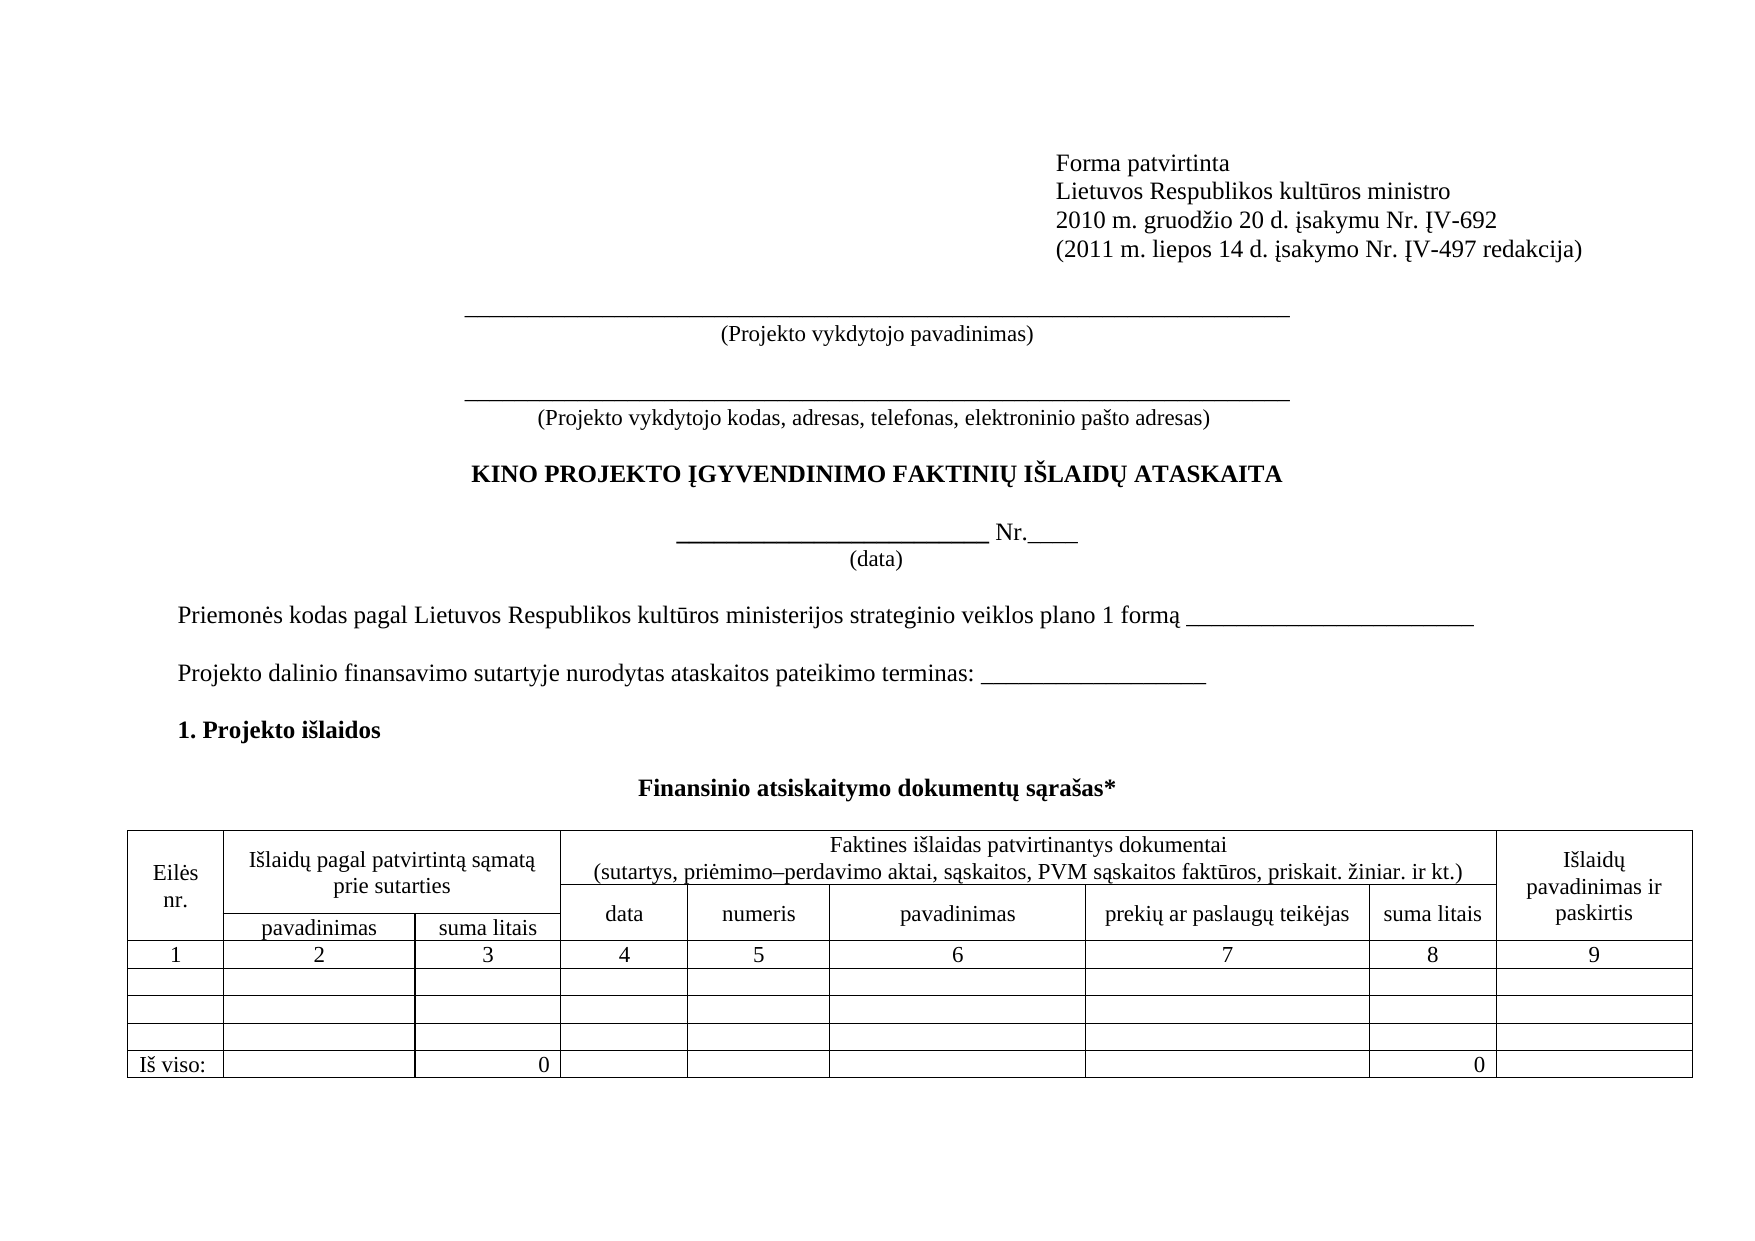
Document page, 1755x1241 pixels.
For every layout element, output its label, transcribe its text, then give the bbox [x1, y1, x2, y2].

table_cell [561, 969, 687, 995]
text Projekto dalinio finansavimo sutartyje nurodytas ataskaitos pateikimo terminas: __________________ [118, 658, 1636, 687]
table_cell 0 [1370, 1051, 1496, 1077]
table_cell [1497, 1051, 1692, 1077]
table_cell 6 [830, 941, 1085, 968]
table_cell [688, 1051, 829, 1077]
table_header Išlaidų pagal patvirtintą sąmatą prie sutarties [224, 831, 560, 913]
text (data) [849, 545, 1636, 572]
text _________________________ Nr.____ [118, 517, 1636, 545]
table_cell Iš viso: [128, 1051, 223, 1077]
table_cell [830, 969, 1085, 995]
table_cell 9 [1497, 941, 1692, 968]
table_cell [128, 1024, 223, 1050]
text Lietuvos Respublikos kultūros ministro [1056, 176, 1636, 205]
text 2010 m. gruodžio 20 d. įsakymu Nr. ĮV-692 [1056, 205, 1636, 234]
table_cell 8 [1370, 941, 1496, 968]
table_cell pavadinimas [830, 885, 1085, 940]
table_cell [1370, 969, 1496, 995]
text Priemonės kodas pagal Lietuvos Respublikos kultūros ministerijos strateginio veiklos plano 1 formą _______________________ [118, 600, 1636, 629]
table_cell data [561, 885, 687, 940]
table_header Faktines išlaidas patvirtinantys dokumentai (sutartys, priėmimo–perdavimo aktai, sąskaitos, PVM sąskaitos faktūros, priskait. žiniar. ir kt.) [561, 831, 1496, 884]
table_cell 4 [561, 941, 687, 968]
table_cell [224, 969, 414, 995]
table_cell [1086, 1024, 1369, 1050]
table_cell [688, 1024, 829, 1050]
table_cell [1497, 996, 1692, 1022]
table_cell [830, 1051, 1085, 1077]
table_cell 3 [416, 941, 560, 968]
text KINO PROJEKTO ĮGYVENDINIMO FAKTINIŲ IŠLAIDŲ ATASKAITA [118, 459, 1636, 488]
table_cell suma litais [1370, 885, 1496, 940]
table_cell [128, 996, 223, 1022]
table_cell 7 [1086, 941, 1369, 968]
table_cell 0 [416, 1051, 560, 1077]
table_cell [1370, 1024, 1496, 1050]
table_cell pavadinimas [224, 914, 414, 940]
table_cell 5 [688, 941, 829, 968]
table_cell [1370, 996, 1496, 1022]
table_cell [224, 996, 414, 1022]
table_cell [224, 1051, 414, 1077]
table_cell [128, 969, 223, 995]
text (Projekto vykdytojo kodas, adresas, telefonas, elektroninio pašto adresas) [118, 404, 1636, 430]
table_cell [561, 1051, 687, 1077]
table_header Išlaidų pavadinimas ir paskirtis [1497, 831, 1692, 940]
text Finansinio atsiskaitymo dokumentų sąrašas* [118, 773, 1636, 802]
table_cell numeris [688, 885, 829, 940]
table_header Eilės nr. [128, 831, 223, 940]
text __________________________________________________________________ [118, 375, 1636, 404]
text __________________________________________________________________ [118, 291, 1636, 320]
table_cell [561, 1024, 687, 1050]
table_cell [830, 996, 1085, 1022]
text (Projekto vykdytojo pavadinimas) [118, 320, 1636, 346]
text (2011 m. liepos 14 d. įsakymo Nr. ĮV-497 redakcija) [1056, 234, 1636, 263]
table_cell 1 [128, 941, 223, 968]
table_cell [1086, 996, 1369, 1022]
table_cell [688, 996, 829, 1022]
table_cell [561, 996, 687, 1022]
table_cell prekių ar paslaugų teikėjas [1086, 885, 1369, 940]
table_cell [1086, 1051, 1369, 1077]
table_cell 2 [224, 941, 414, 968]
table_cell [416, 1024, 560, 1050]
table_cell [416, 969, 560, 995]
table_cell [1497, 1024, 1692, 1050]
table_cell [224, 1024, 414, 1050]
table_cell [1497, 969, 1692, 995]
table_cell [416, 996, 560, 1022]
table_cell [688, 969, 829, 995]
text Forma patvirtinta [1056, 148, 1636, 176]
table_cell [1086, 969, 1369, 995]
table_cell [830, 1024, 1085, 1050]
text 1. Projekto išlaidos [118, 715, 1636, 744]
table_cell suma litais [416, 914, 560, 940]
